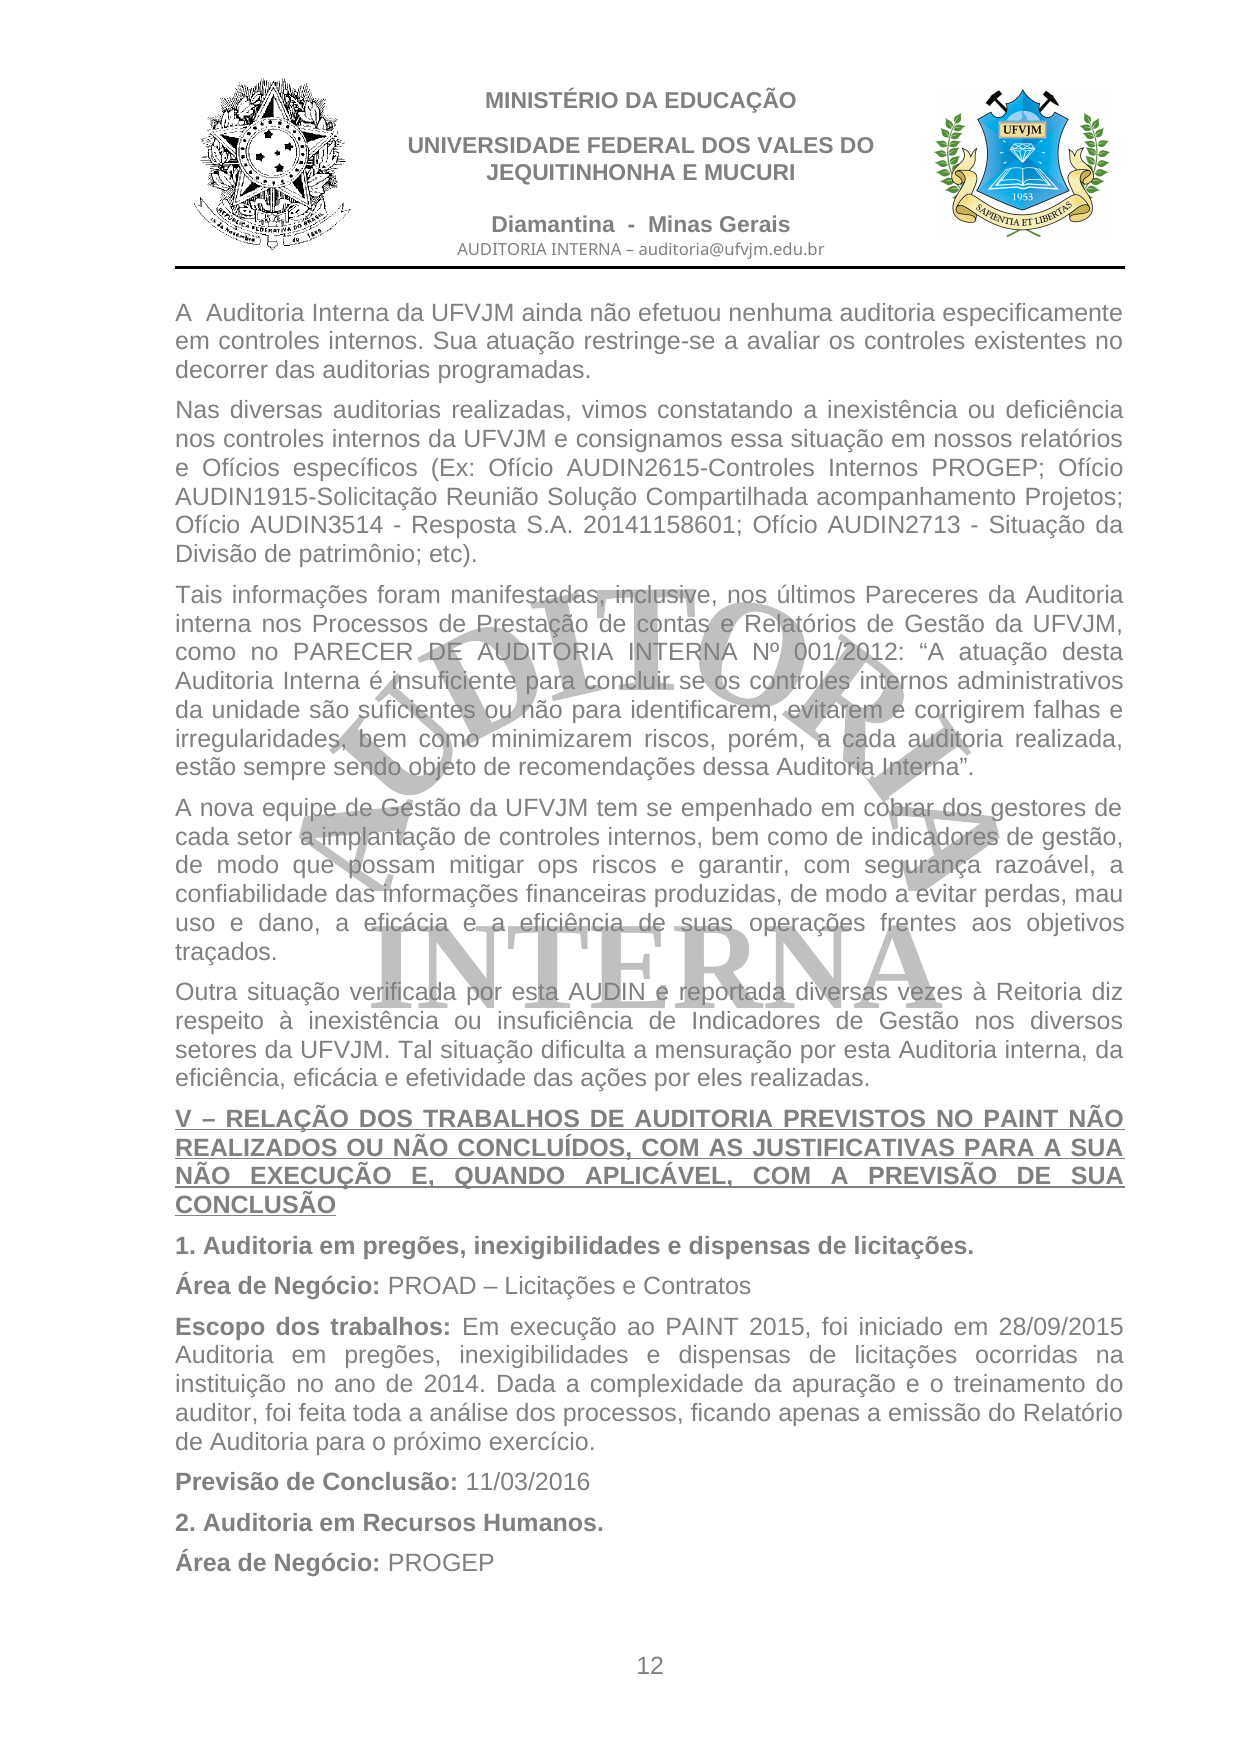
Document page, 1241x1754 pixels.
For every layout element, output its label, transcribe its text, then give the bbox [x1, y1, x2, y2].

text Previsão de Conclusão: 11/03/2016 [175, 1467, 1125, 1496]
text Nas diversas auditorias realizadas, vimos constatando a inexistência ou deficiência nos controles internos da UFVJM e consignamos essa situação em nossos relatórios e Ofícios específicos (Ex: Ofício AUDIN2615-Controles Internos PROGEP; Ofício AUDIN1915-Solicitação Reunião Solução Compartilhada acompanhamento Projetos; Ofício AUDIN3514 - Resposta S.A. 20141158601; Ofício AUDIN2713 - Situação da Divisão de patrimônio; etc). [175, 396, 1125, 568]
text A Auditoria Interna da UFVJM ainda não efetuou nenhuma auditoria especificamente em controles internos. Sua atuação restringe-se a avaliar os controles existentes no decorrer das auditorias programadas. [175, 297, 1125, 384]
text Tais informações foram manifestadas, inclusive, nos últimos Pareceres da Auditoria interna nos Processos de Prestação de contas e Relatórios de Gestão da UFVJM, como no PARECER DE AUDITORIA INTERNA Nº 001/2012: “A atuação desta Auditoria Interna é insuficiente para concluir se os controles internos administrativos da unidade são suficientes ou não para identificarem, evitarem e corrigirem falhas e irregularidades, bem como minimizarem riscos, porém, a cada auditoria realizada, estão sempre sendo objeto de recomendações dessa Auditoria Interna”. [175, 580, 1125, 781]
picture [933, 89, 1111, 237]
text NÃO EXECUÇÃO E, QUANDO APLICÁVEL, COM A PREVISÃO DE SUA [175, 1159, 1125, 1186]
text A nova equipe de Gestão da UFVJM tem se empenhado em cobrar dos gestores de cada setor a implantação de controles internos, bem como de indicadores de gestão, de modo que possam mitigar ops riscos e garantir, com segurança razoável, a confiabilidade das informações financeiras produzidas, de modo a evitar perdas, mau uso e dano, a eficácia e a eficiência de suas operações frentes aos objetivos traçados. [890, 793, 1125, 965]
picture [182, 72, 363, 251]
text 1. Auditoria em pregões, inexigibilidades e dispensas de licitações. [175, 1231, 1125, 1259]
text A nova equipe de Gestão da UFVJM tem se empenhado em cobrar dos gestores de cada setor a implantação de controles internos, bem como de indicadores de gestão, de modo que possam mitigar ops riscos e garantir, com segurança razoável, a confiabilidade das informações financeiras produzidas, de modo a evitar perdas, mau uso e dano, a eficácia e a eficiência de suas operações frentes aos objetivos traçados. [175, 793, 933, 965]
text Escopo dos trabalhos: Em execução ao PAINT 2015, foi iniciado em 28/09/2015 Auditoria em pregões, inexigibilidades e dispensas de licitações ocorridas na instituição no ano de 2014. Dada a complexidade da apuração e o treinamento do auditor, foi feita toda a análise dos processos, ficando apenas a emissão do Relatório de Auditoria para o próximo exercício. [175, 1312, 1125, 1455]
text CONCLUSÃO [175, 1188, 1125, 1219]
text V – RELAÇÃO DOS TRABALHOS DE AUDITORIA PREVISTOS NO PAINT NÃO [175, 1104, 1125, 1129]
text Outra situação verificada por esta AUDIN e reportada diversas vezes à Reitoria diz respeito à inexistência ou insuficiência de Indicadores de Gestão nos diversos setores da UFVJM. Tal situação dificulta a mensuração por esta Auditoria interna, da eficiência, eficácia e efetividade das ações por eles realizadas. [175, 977, 1125, 1092]
text 2. Auditoria em Recursos Humanos. [175, 1508, 1125, 1536]
text Área de Negócio: PROAD – Licitações e Contratos [175, 1271, 1125, 1300]
text REALIZADOS OU NÃO CONCLUÍDOS, COM AS JUSTIFICATIVAS PARA A SUA [175, 1130, 1125, 1158]
text Área de Negócio: PROGEP [175, 1548, 1125, 1577]
